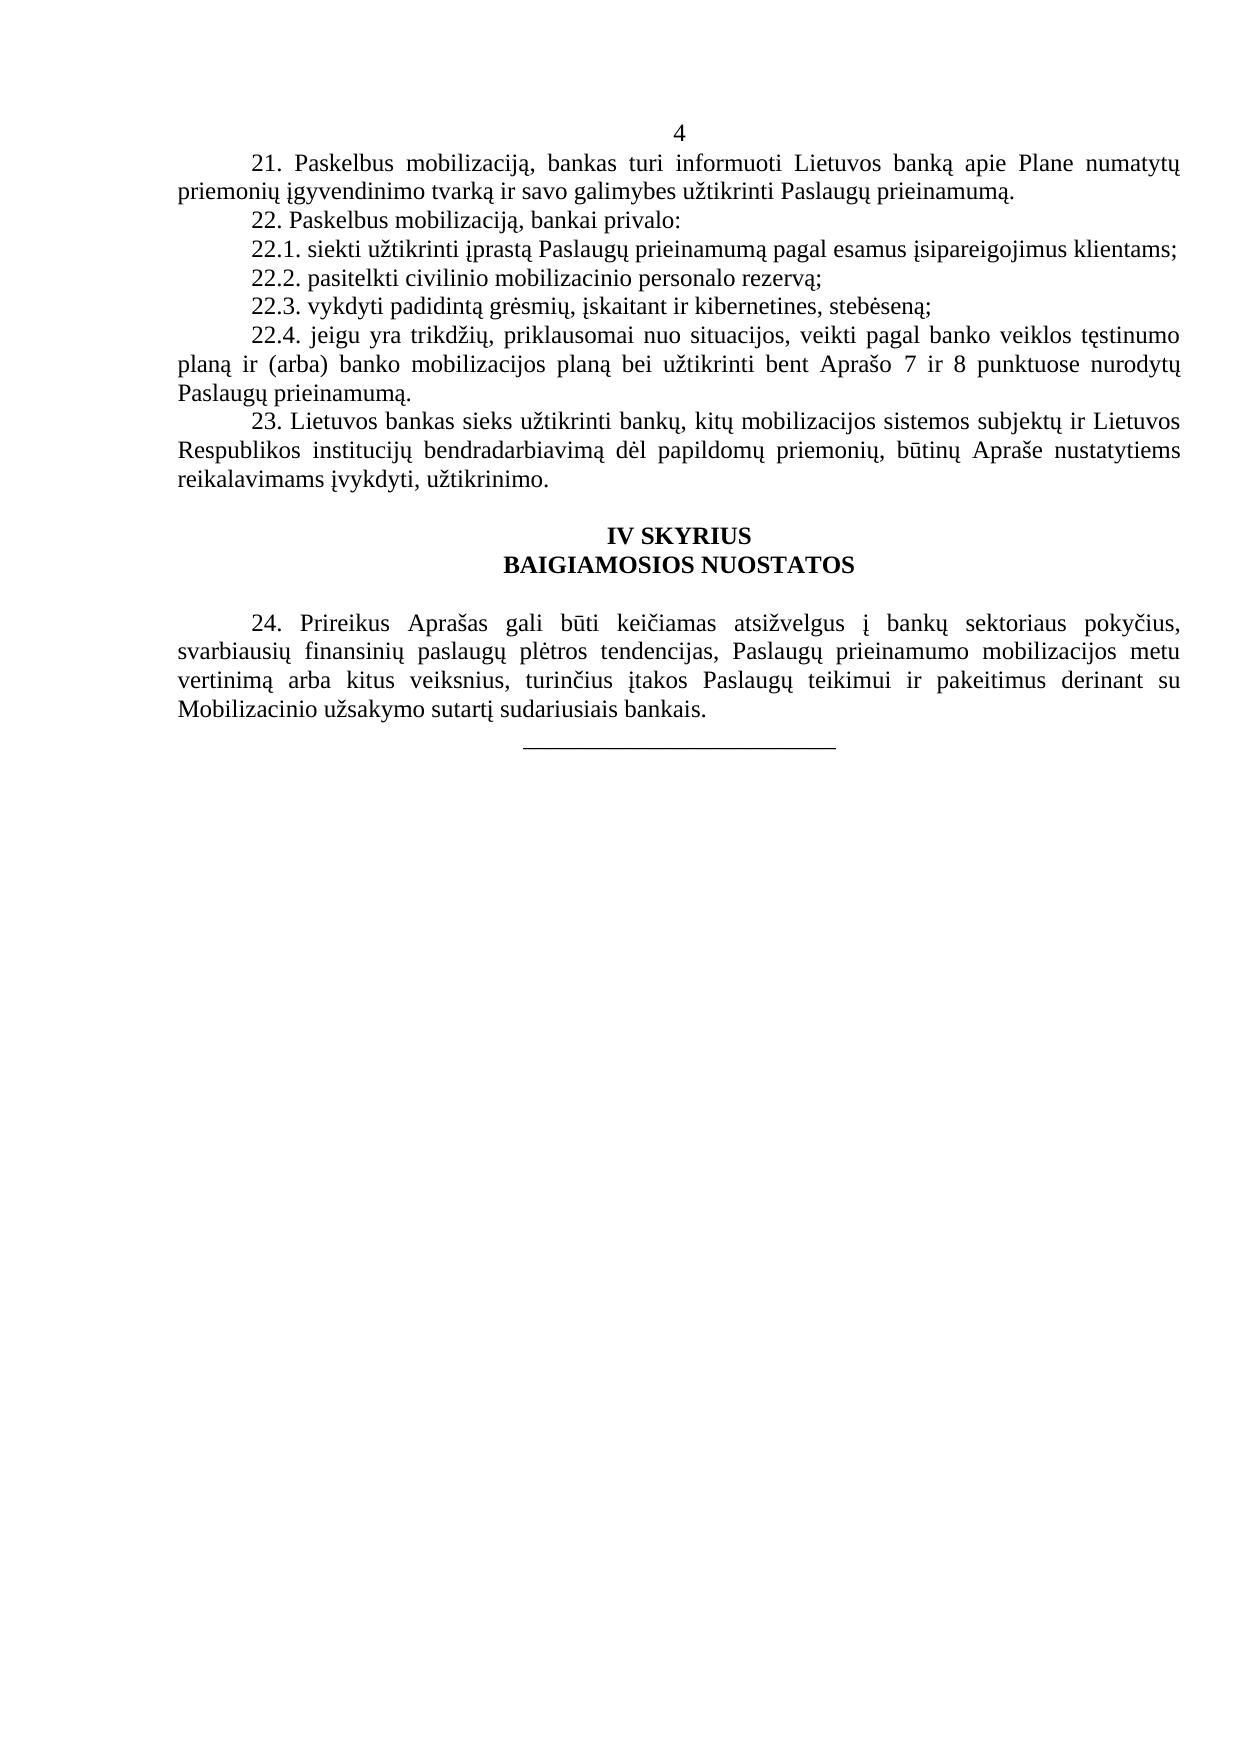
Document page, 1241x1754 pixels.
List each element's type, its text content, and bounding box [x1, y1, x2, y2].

text 22. Paskelbus mobilizaciją, bankai privalo: [177, 205, 1181, 234]
text 22.3. vykdyti padidintą grėsmių, įskaitant ir kibernetines, stebėseną; [177, 291, 1181, 320]
text 22.2. pasitelkti civilinio mobilizacinio personalo rezervą; [177, 263, 1181, 291]
text 22.1. siekti užtikrinti įprastą Paslaugų prieinamumą pagal esamus įsipareigojimus klientams; [177, 234, 1181, 263]
text IV SKYRIUS [177, 521, 1181, 550]
text 22.4. jeigu yra trikdžių, priklausomai nuo situacijos, veikti pagal banko veiklos tęstinumo planą ir (arba) banko mobilizacijos planą bei užtikrinti bent Aprašo 7 ir 8 punktuose nurodytų Paslaugų prieinamumą. [177, 320, 1181, 406]
text BAIGIAMOSIOS NUOSTATOS [177, 550, 1181, 579]
text 24. Prireikus Aprašas gali būti keičiamas atsižvelgus į bankų sektoriaus pokyčius, svarbiausių finansinių paslaugų plėtros tendencijas, Paslaugų prieinamumo mobilizacijos metu vertinimą arba kitus veiksnius, turinčius įtakos Paslaugų teikimui ir pakeitimus derinant su Mobilizacinio užsakymo sutartį sudariusiais bankais. [177, 608, 1181, 723]
text 21. Paskelbus mobilizaciją, bankas turi informuoti Lietuvos banką apie Plane numatytų priemonių įgyvendinimo tvarką ir savo galimybes užtikrinti Paslaugų prieinamumą. [177, 148, 1181, 205]
text 23. Lietuvos bankas sieks užtikrinti bankų, kitų mobilizacijos sistemos subjektų ir Lietuvos Respublikos institucijų bendradarbiavimą dėl papildomų priemonių, būtinų Apraše nustatytiems reikalavimams įvykdyti, užtikrinimo. [177, 406, 1181, 493]
text _________________________ [177, 723, 1181, 751]
